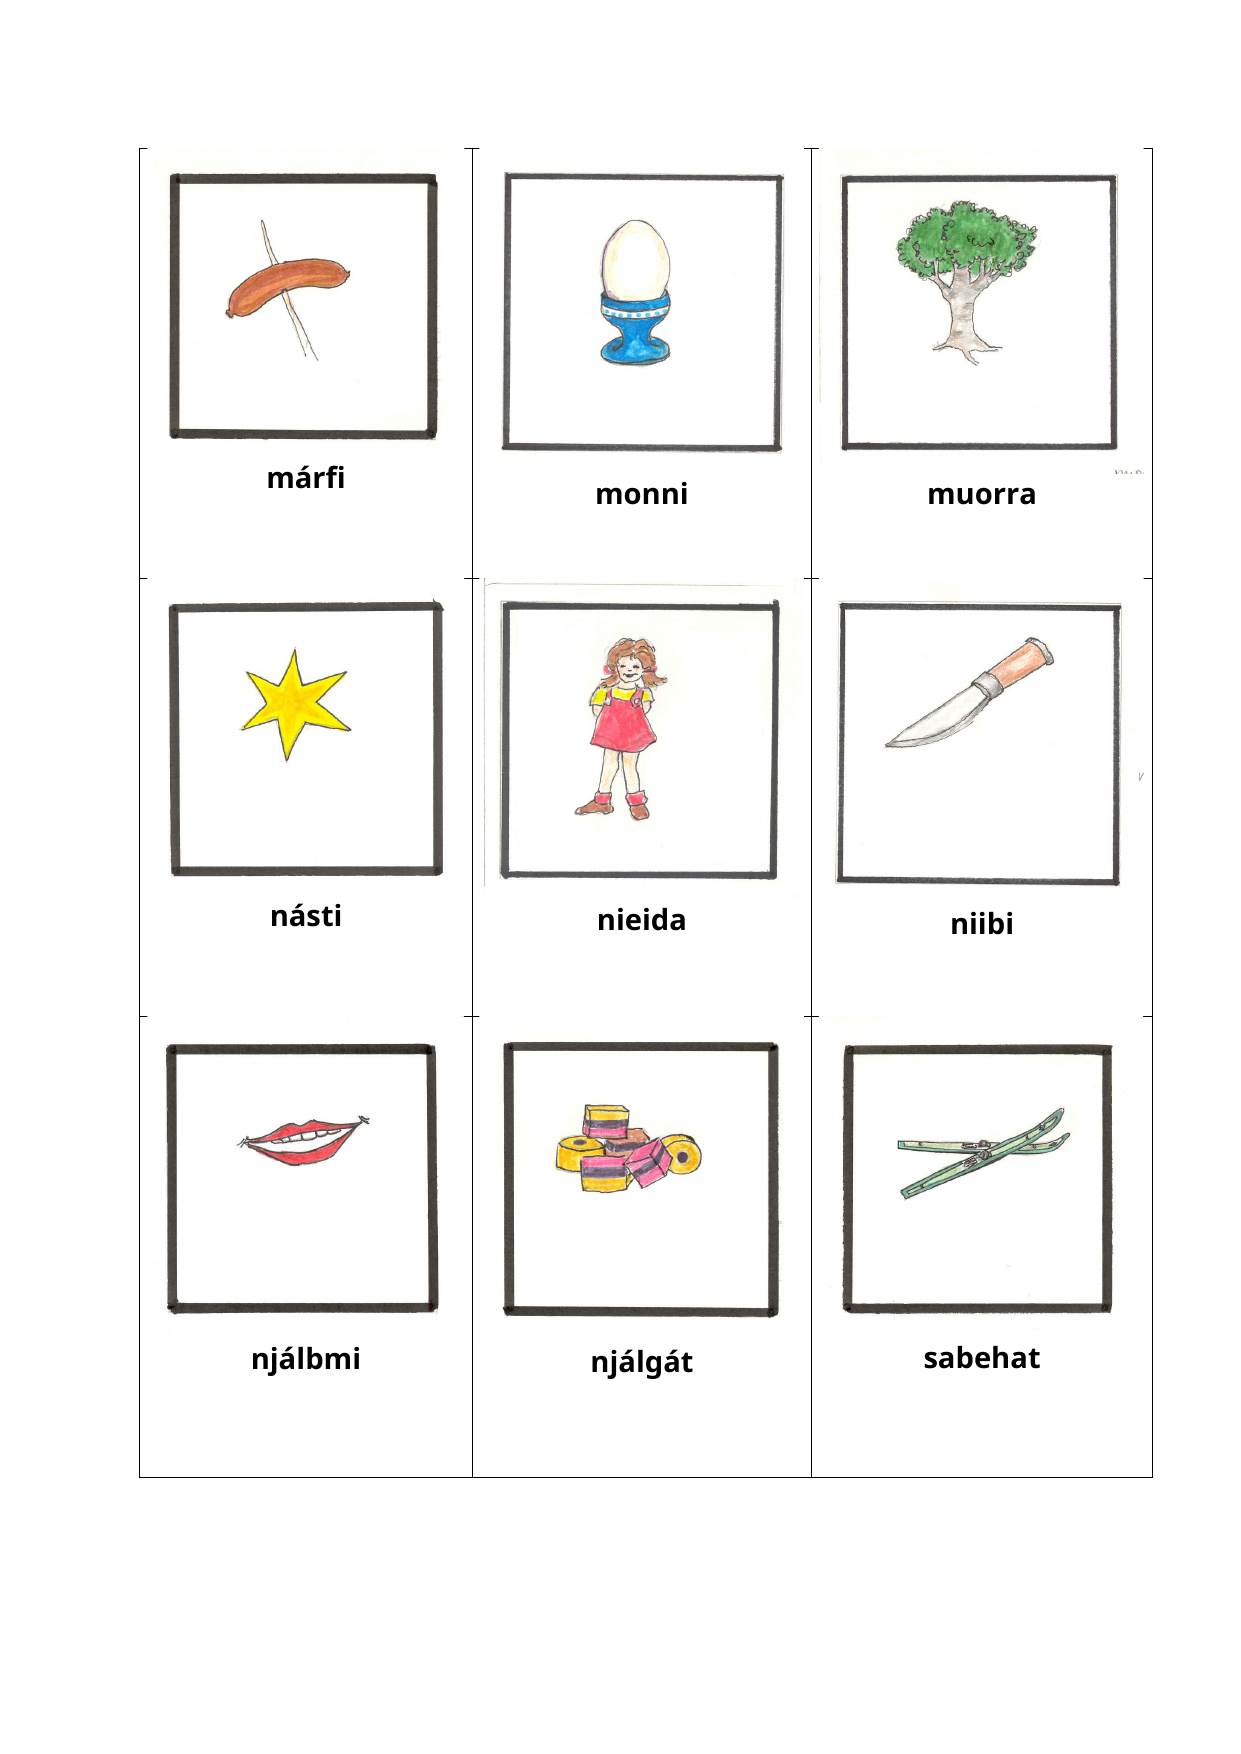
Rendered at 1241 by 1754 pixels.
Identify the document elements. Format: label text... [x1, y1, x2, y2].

table_cell njálgát [473, 1017, 811, 1477]
picture [479, 148, 804, 474]
picture [147, 148, 465, 458]
picture [818, 1016, 1144, 1337]
picture [479, 578, 804, 899]
picture [147, 578, 465, 896]
table_cell násti [140, 579, 472, 1016]
picture [147, 1016, 464, 1338]
table_cell monni [473, 149, 811, 577]
picture [818, 148, 1144, 474]
table_cell sabehat [812, 1017, 1152, 1477]
table_cell njálbmi [140, 1017, 472, 1477]
table_cell nieida [473, 579, 811, 1016]
table_cell márfi [140, 149, 472, 577]
table_cell niibi [812, 579, 1152, 1016]
picture [818, 578, 1144, 904]
picture [479, 1016, 804, 1342]
table_cell muorra [812, 149, 1152, 577]
